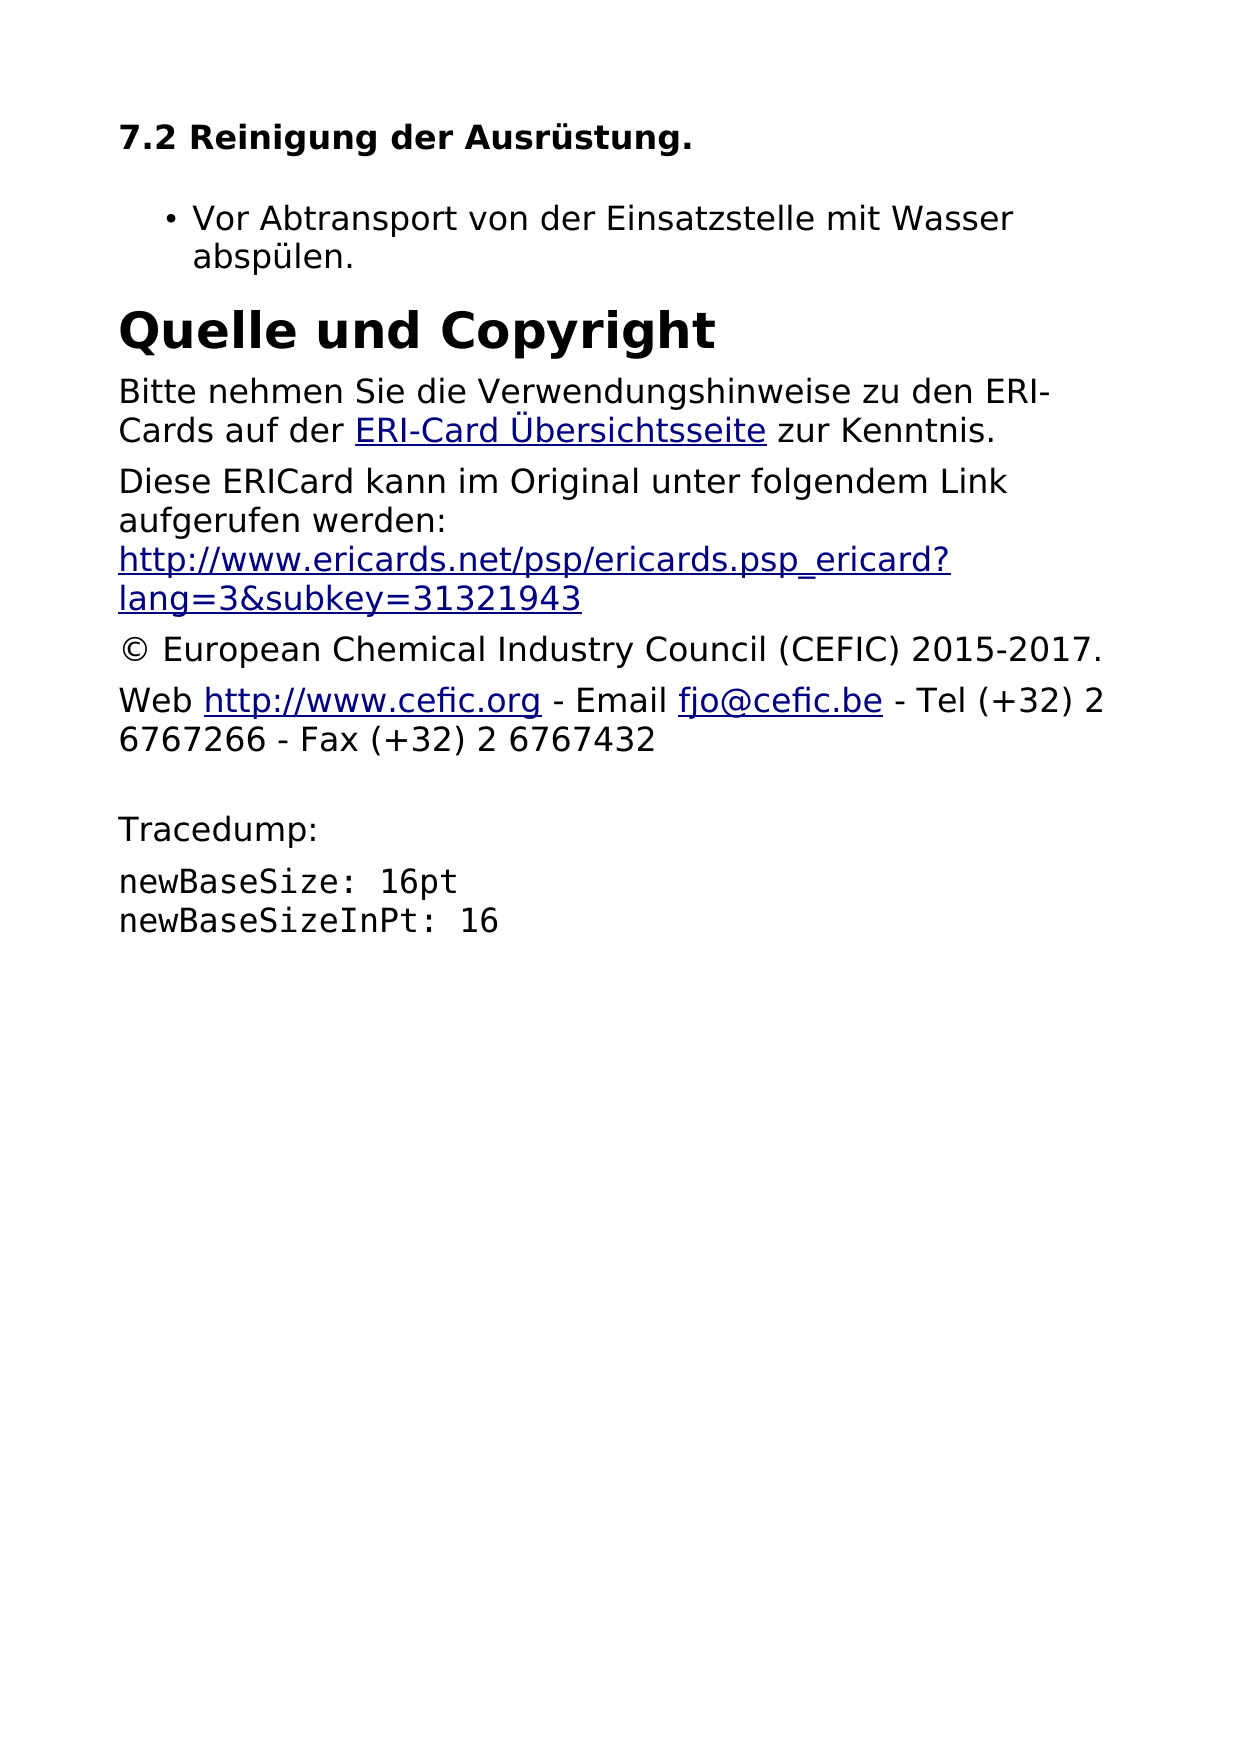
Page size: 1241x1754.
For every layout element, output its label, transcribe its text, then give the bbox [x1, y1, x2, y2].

text newBaseSize: 16pt newBaseSizeInPt: 16 [118, 862, 1122, 940]
subtitle Quelle und Copyright [118, 302, 1122, 360]
text Tracedump: [118, 772, 1122, 850]
list Vor Abtransport von der Einsatzstelle mit Wasser abspülen. [177, 199, 1122, 277]
text © European Chemical Industry Council (CEFIC) 2015-2017. [118, 631, 1122, 669]
text Web http://www.cefic.org - Email fjo@cefic.be - Tel (+32) 2 6767266 - Fax (+32) 2 6767432 [118, 682, 1122, 759]
text Bitte nehmen Sie die Verwendungshinweise zu den ERI-Cards auf der ERI-Card Übersichtsseite zur Kenntnis. [118, 372, 1122, 450]
subtitle 7.2 Reinigung der Ausrüstung. [118, 118, 1122, 157]
text Diese ERICard kann im Original unter folgendem Link aufgerufen werden: http://www.ericards.net/psp/ericards.psp_ericard?lang=3&subkey=31321943 [118, 463, 1122, 618]
